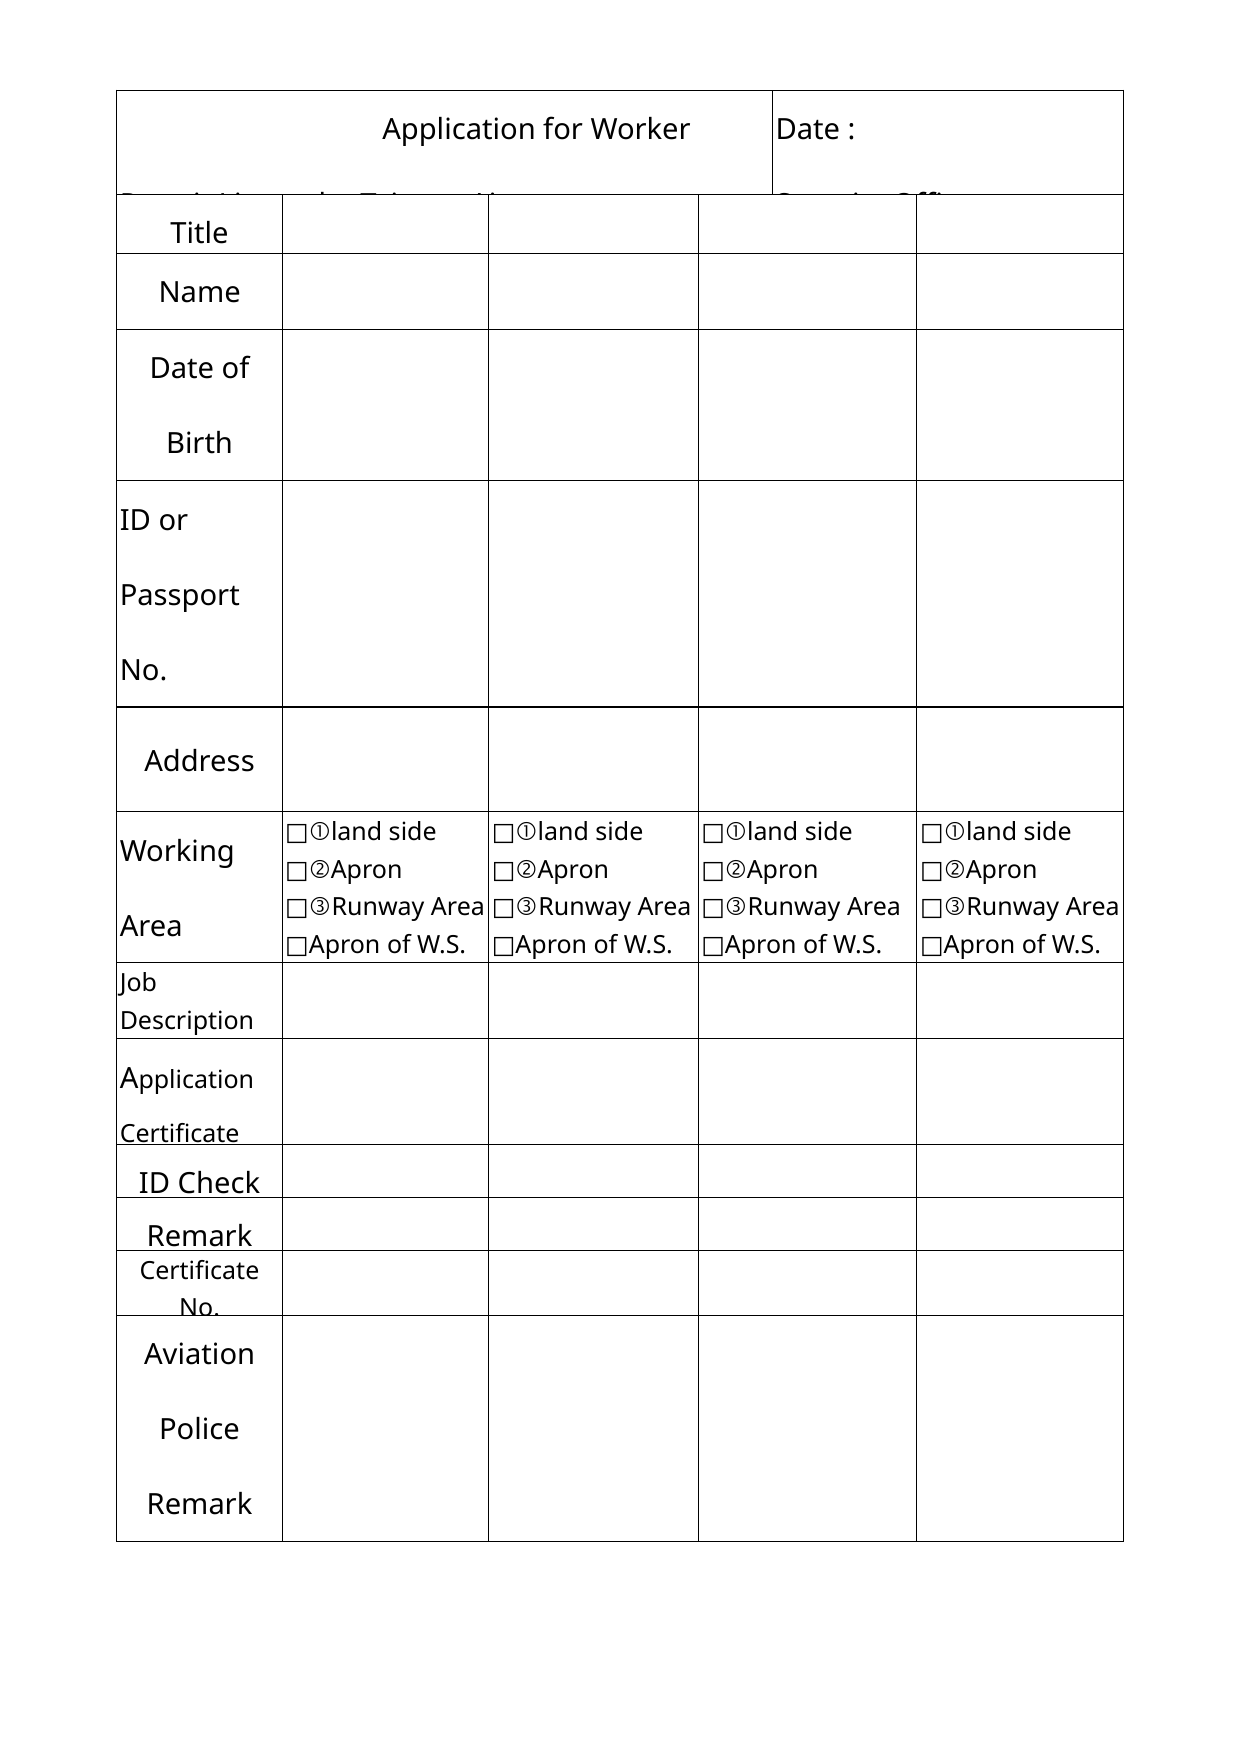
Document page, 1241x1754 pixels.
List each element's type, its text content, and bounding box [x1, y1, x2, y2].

table_cell Title [117, 195, 282, 253]
table_cell □land side □Apron □Runway Area □Apron of W.S. [699, 812, 916, 962]
table_cell Job Description [117, 963, 282, 1038]
table_cell [699, 330, 916, 480]
table_cell [917, 1316, 1123, 1541]
table_cell [283, 1316, 488, 1541]
table_header Date : Security Officer : [773, 91, 1123, 194]
table_cell [283, 963, 488, 1038]
table_cell [489, 481, 698, 706]
table_cell □land side □Apron □Runway Area □Apron of W.S. [489, 812, 698, 962]
table_cell [489, 1251, 698, 1315]
table_cell [283, 1145, 488, 1197]
table_cell [917, 481, 1123, 706]
table_cell [699, 254, 916, 329]
table_cell Address [117, 708, 282, 811]
table_cell Name [117, 254, 282, 329]
table_cell [917, 330, 1123, 480]
table_cell [917, 1039, 1123, 1143]
table_cell [917, 963, 1123, 1038]
table_cell [917, 708, 1123, 811]
table_cell Working Area [117, 812, 282, 962]
table_cell [699, 963, 916, 1038]
table_cell [699, 195, 916, 253]
table_cell [917, 195, 1123, 253]
table_cell [699, 1145, 916, 1197]
table_cell [699, 1198, 916, 1250]
table_cell [283, 254, 488, 329]
table_cell [489, 963, 698, 1038]
table_cell [283, 481, 488, 706]
table_cell [489, 1198, 698, 1250]
table_cell Remark [117, 1198, 282, 1250]
table_cell [917, 1251, 1123, 1315]
table_cell [489, 195, 698, 253]
table_cell [699, 481, 916, 706]
table_cell [489, 1145, 698, 1197]
table_cell □land side □Apron □Runway Area □Apron of W.S. [283, 812, 488, 962]
table_cell [699, 1316, 916, 1541]
table_cell [283, 1039, 488, 1143]
table_cell [699, 1039, 916, 1143]
table_header Application for Worker Permit List at the Taitung Airport [117, 91, 772, 194]
table_cell [283, 195, 488, 253]
table_cell [917, 254, 1123, 329]
table_cell ID or Passport No. [117, 481, 282, 706]
table_cell [489, 254, 698, 329]
table_cell [699, 1251, 916, 1315]
table_cell [283, 1198, 488, 1250]
table_cell ID Check No. [117, 1145, 282, 1197]
table_cell [283, 1251, 488, 1315]
table_cell [283, 330, 488, 480]
table_cell [917, 1145, 1123, 1197]
table_cell Aviation Police Remark [117, 1316, 282, 1541]
table_cell [489, 1316, 698, 1541]
table_cell □land side □Apron □Runway Area □Apron of W.S. [917, 812, 1123, 962]
table_cell [489, 708, 698, 811]
table_cell [699, 708, 916, 811]
table_cell [917, 1198, 1123, 1250]
table_cell [283, 708, 488, 811]
table_cell Certificate No. [117, 1251, 282, 1315]
table_cell [489, 1039, 698, 1143]
table_cell Date of Birth [117, 330, 282, 480]
table_cell Application Certificate [117, 1039, 282, 1143]
table_cell [489, 330, 698, 480]
